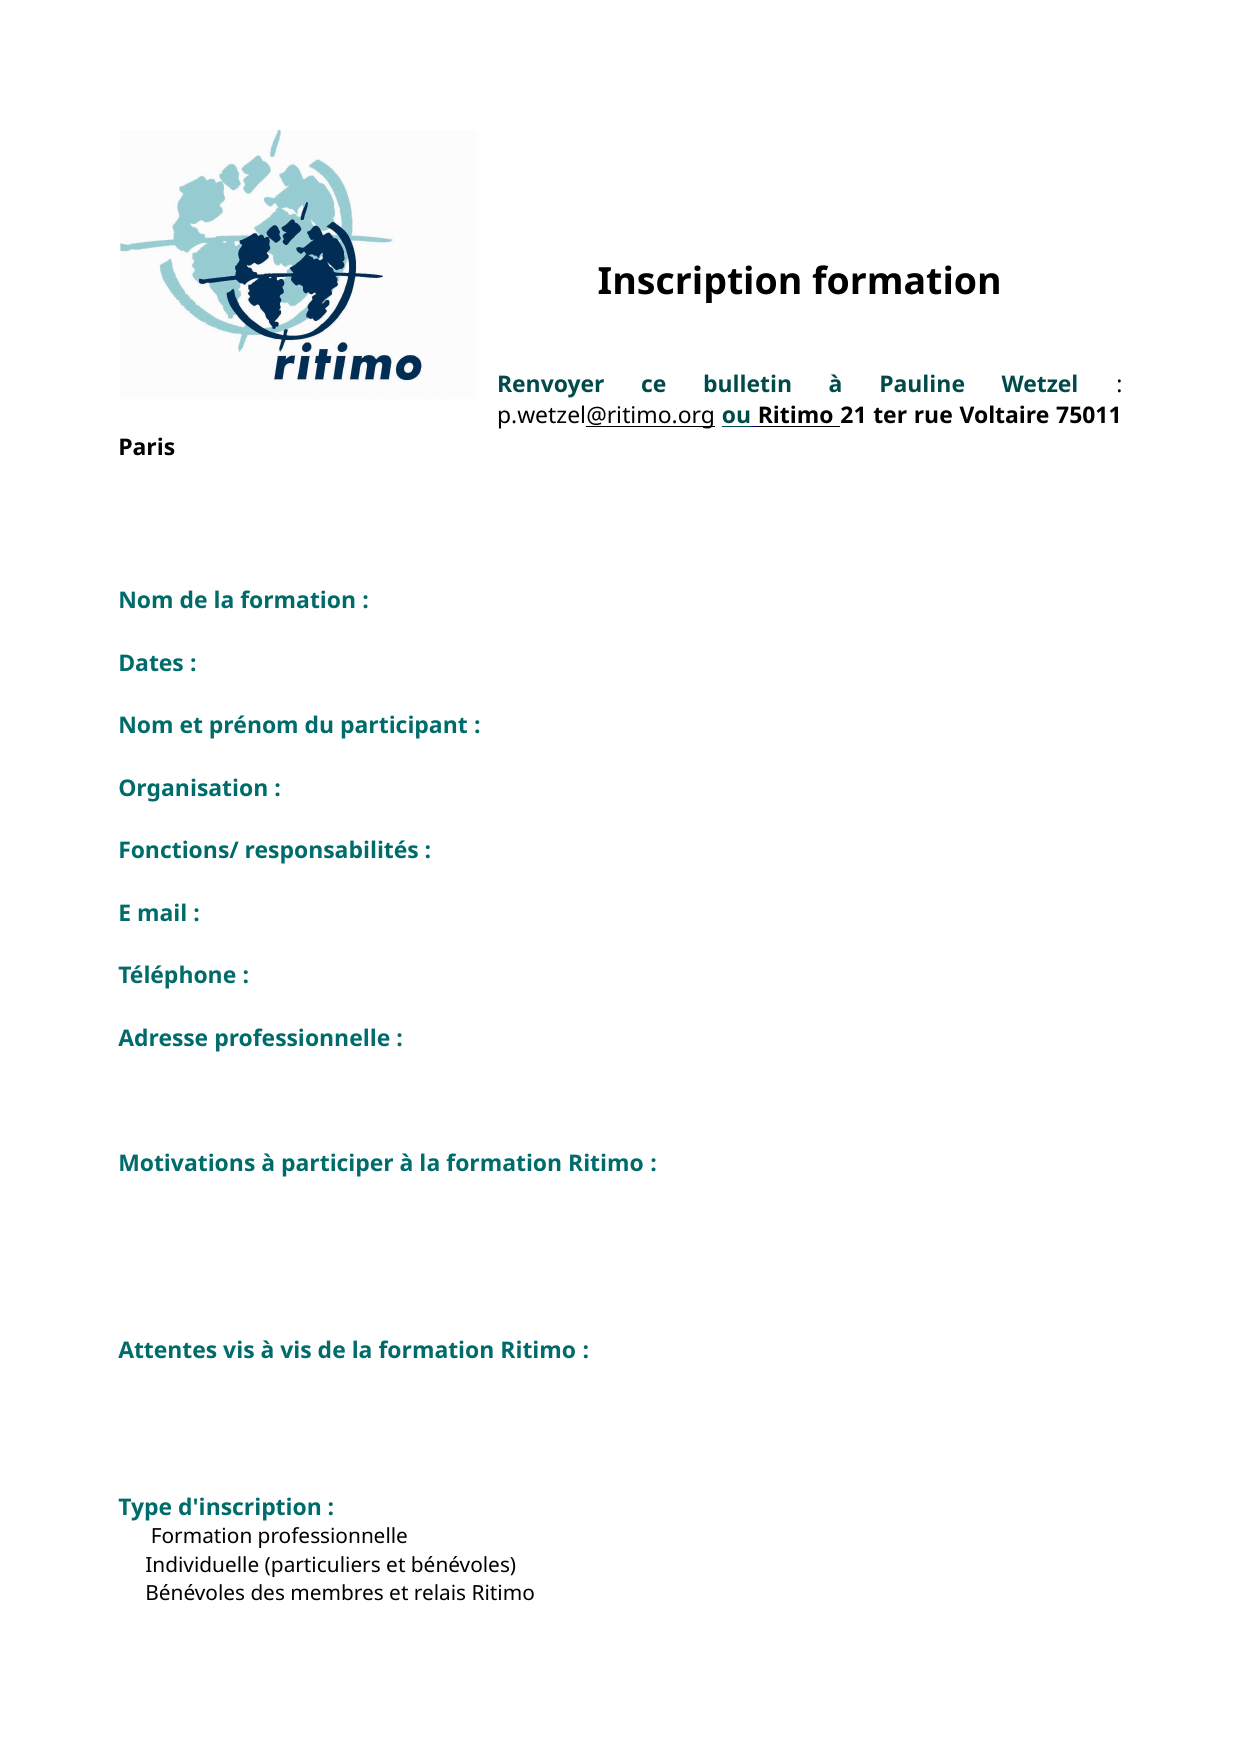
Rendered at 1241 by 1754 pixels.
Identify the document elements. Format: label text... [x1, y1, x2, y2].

text  Formation professionnelle [118, 1522, 1122, 1550]
text Adresse professionnelle : [118, 1022, 1122, 1053]
text Attentes vis à vis de la formation Ritimo : [118, 1334, 1122, 1365]
text Nom de la formation : [118, 584, 1122, 615]
text  Bénévoles des membres et relais Ritimo [118, 1578, 1122, 1607]
text Type d'inscription : [118, 1490, 1122, 1522]
text Organisation : [118, 772, 1122, 803]
text Renvoyer ce bulletin à Pauline Wetzel : p.wetzel@ritimo.org ou Ritimo 21 ter rue Voltaire 75011 Paris [118, 368, 1122, 462]
text Fonctions/ responsabilités : [118, 834, 1122, 865]
text Nom et prénom du participant : [118, 709, 1122, 740]
text Téléphone : [118, 959, 1122, 990]
text E mail : [118, 897, 1122, 928]
picture [120, 130, 477, 399]
text Dates : [118, 647, 1122, 678]
text  Individuelle (particuliers et bénévoles) [118, 1550, 1122, 1578]
text Inscription formation [478, 254, 1122, 305]
text Motivations à participer à la formation Ritimo : [118, 1147, 1122, 1178]
